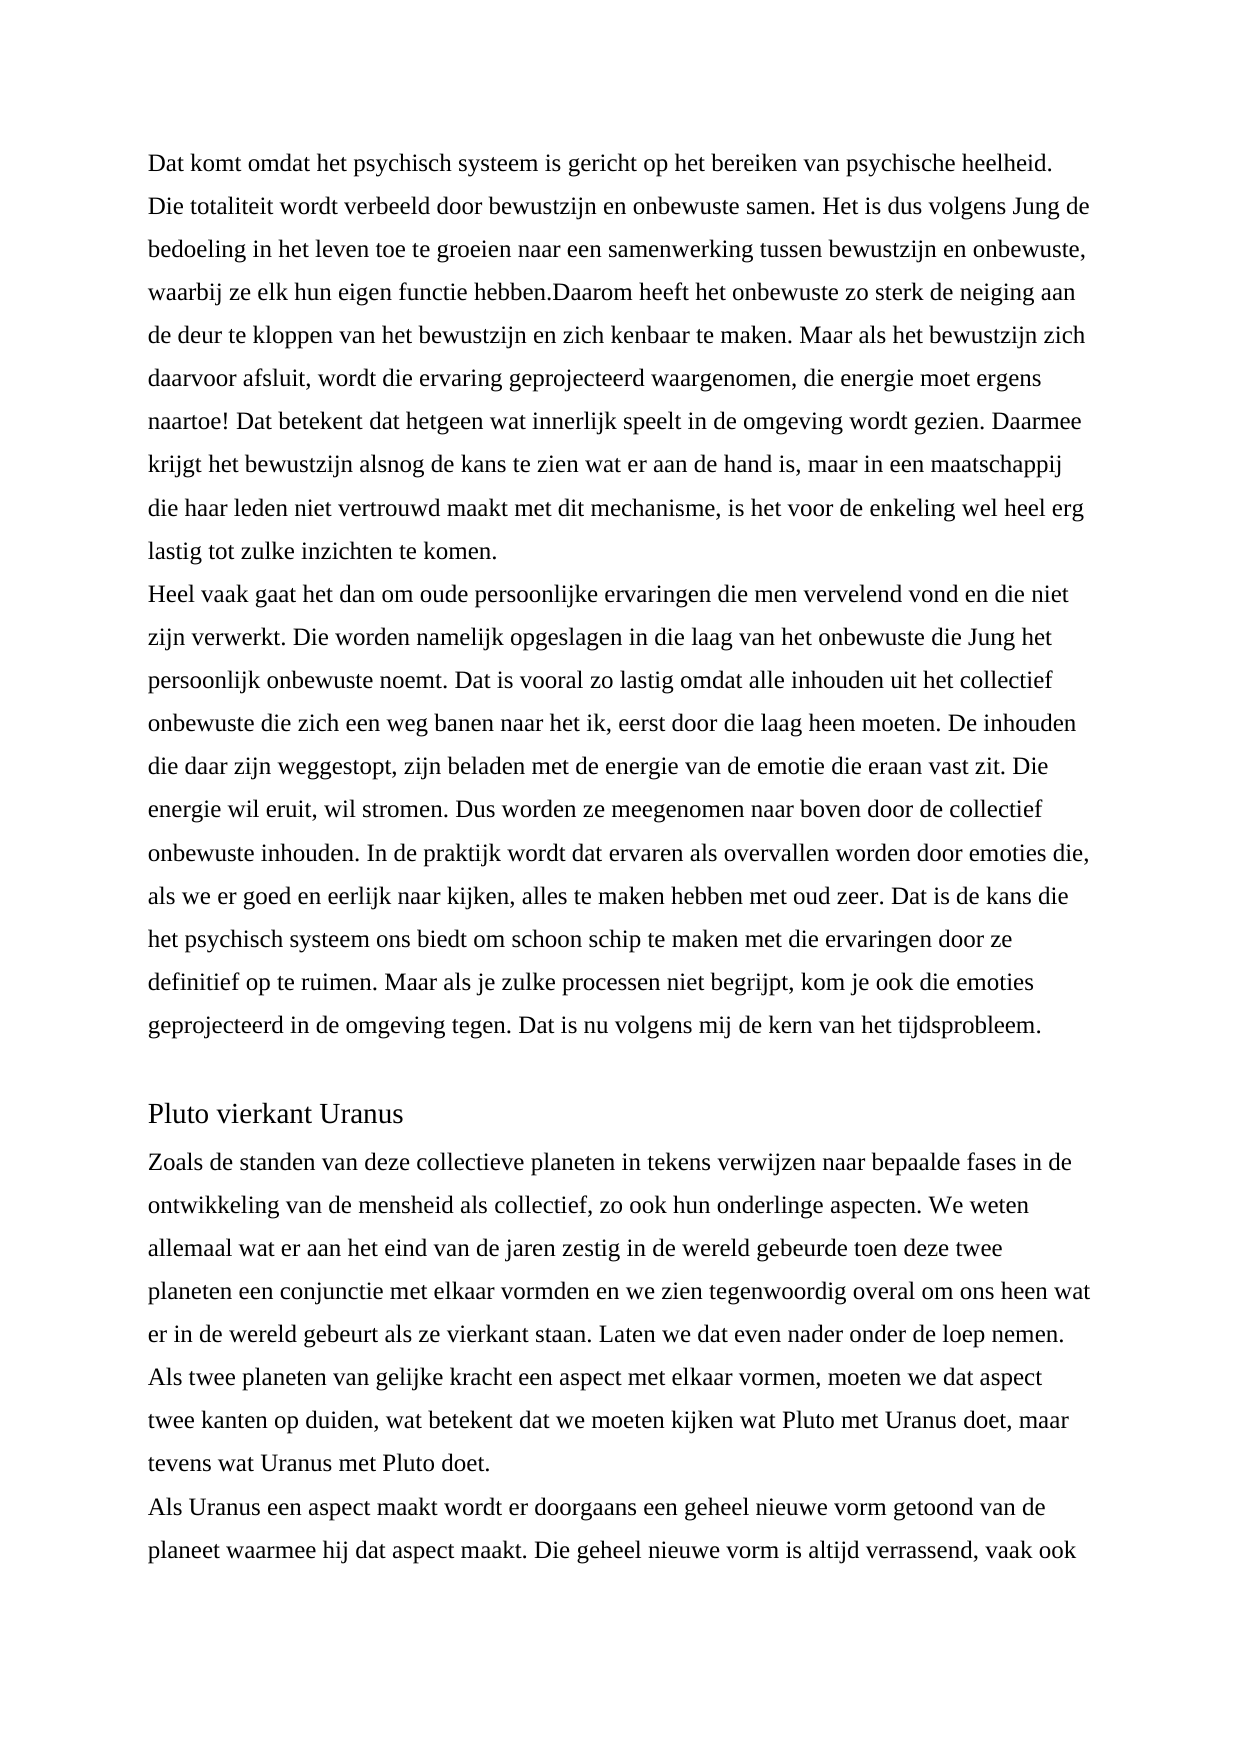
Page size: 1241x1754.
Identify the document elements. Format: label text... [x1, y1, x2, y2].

text Als Uranus een aspect maakt wordt er doorgaans een geheel nieuwe vorm getoond van de planeet waarmee hij dat aspect maakt. Die geheel nieuwe vorm is altijd verrassend, vaak ook [148, 1492, 1093, 1563]
subtitle Pluto vierkant Uranus [148, 1096, 1093, 1130]
text Dat komt omdat het psychisch systeem is gericht op het bereiken van psychische heelheid. Die totaliteit wordt verbeeld door bewustzijn en onbewuste samen. Het is dus volgens Jung de bedoeling in het leven toe te groeien naar een samenwerking tussen bewustzijn en onbewuste, waarbij ze elk hun eigen functie hebben.Daarom heeft het onbewuste zo sterk de neiging aan de deur te kloppen van het bewustzijn en zich kenbaar te maken. Maar als het bewustzijn zich daarvoor afsluit, wordt die ervaring geprojecteerd waargenomen, die energie moet ergens naartoe! Dat betekent dat hetgeen wat innerlijk speelt in de omgeving wordt gezien. Daarmee krijgt het bewustzijn alsnog de kans te zien wat er aan de hand is, maar in een maatschappij die haar leden niet vertrouwd maakt met dit mechanisme, is het voor de enkeling wel heel erg lastig tot zulke inzichten te komen. [148, 148, 1093, 564]
text Zoals de standen van deze collectieve planeten in tekens verwijzen naar bepaalde fases in de ontwikkeling van de mensheid als collectief, zo ook hun onderlinge aspecten. We weten allemaal wat er aan het eind van de jaren zestig in de wereld gebeurde toen deze twee planeten een conjunctie met elkaar vormden en we zien tegenwoordig overal om ons heen wat er in de wereld gebeurt als ze vierkant staan. Laten we dat even nader onder de loep nemen. [148, 1147, 1093, 1348]
text Als twee planeten van gelijke kracht een aspect met elkaar vormen, moeten we dat aspect twee kanten op duiden, wat betekent dat we moeten kijken wat Pluto met Uranus doet, maar tevens wat Uranus met Pluto doet. [148, 1362, 1093, 1477]
text Heel vaak gaat het dan om oude persoonlijke ervaringen die men vervelend vond en die niet zijn verwerkt. Die worden namelijk opgeslagen in die laag van het onbewuste die Jung het persoonlijk onbewuste noemt. Dat is vooral zo lastig omdat alle inhouden uit het collectief onbewuste die zich een weg banen naar het ik, eerst door die laag heen moeten. De inhouden die daar zijn weggestopt, zijn beladen met de energie van de emotie die eraan vast zit. Die energie wil eruit, wil stromen. Dus worden ze meegenomen naar boven door de collectief onbewuste inhouden. In de praktijk wordt dat ervaren als overvallen worden door emoties die, als we er goed en eerlijk naar kijken, alles te maken hebben met oud zeer. Dat is de kans die het psychisch systeem ons biedt om schoon schip te maken met die ervaringen door ze definitief op te ruimen. Maar als je zulke processen niet begrijpt, kom je ook die emoties geprojecteerd in de omgeving tegen. Dat is nu volgens mij de kern van het tijdsprobleem. [148, 579, 1093, 1039]
